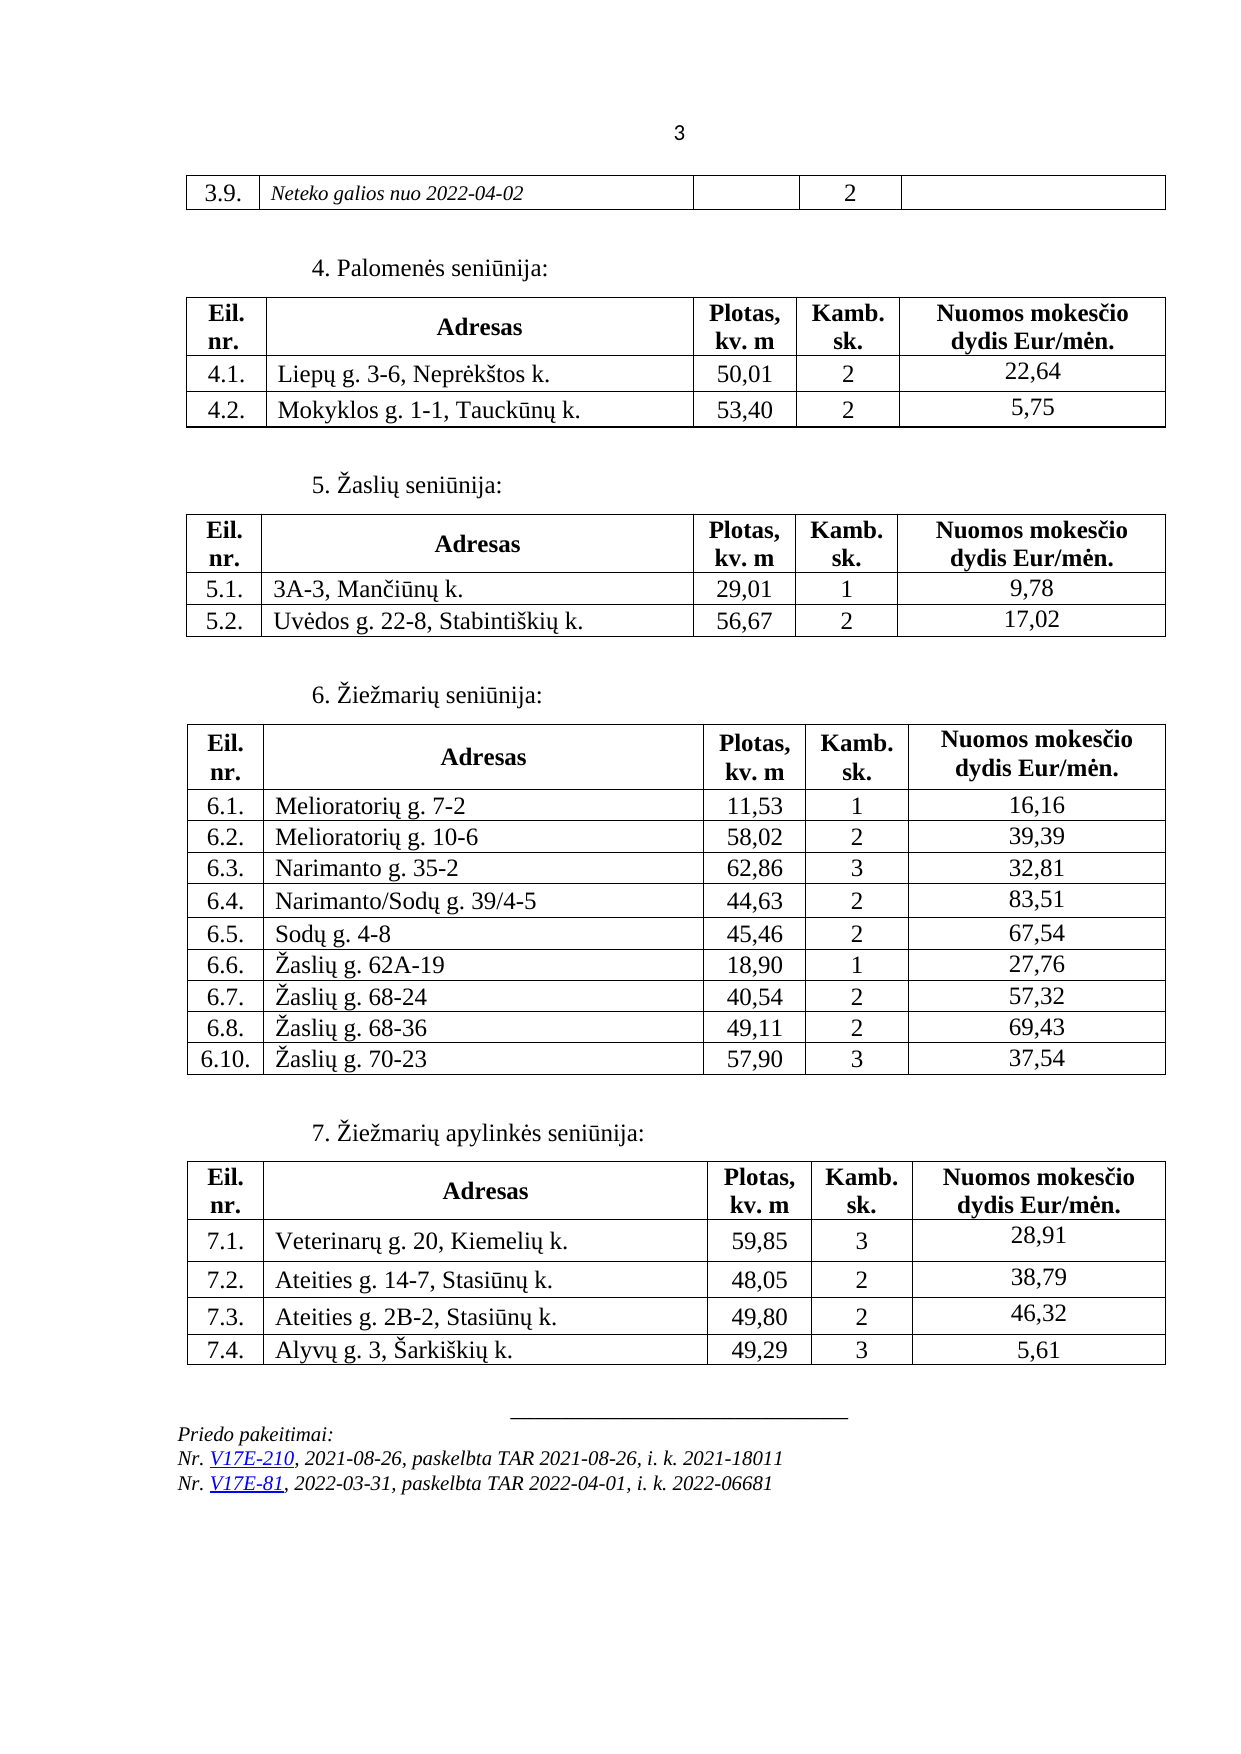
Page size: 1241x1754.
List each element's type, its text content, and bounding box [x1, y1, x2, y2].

table_cell 3 [806, 853, 908, 883]
text 6. Žiežmarių seniūnija: [312, 680, 1181, 709]
table_cell Liepų g. 3-6, Neprėkštos k. [267, 356, 693, 391]
table_cell 6.2. [188, 821, 263, 852]
table_cell 5.2. [187, 605, 261, 636]
table_cell 39,39 [909, 821, 1165, 852]
table_cell 69,43 [909, 1012, 1165, 1042]
text Priedo pakeitimai: [177, 1422, 1181, 1446]
table_cell 1 [806, 950, 908, 980]
table_cell 2 [806, 1012, 908, 1042]
table_cell [902, 176, 1165, 209]
table_header Plotas, kv. m [708, 1162, 811, 1219]
table_cell 37,54 [909, 1043, 1165, 1073]
table_header Nuomos mokesčio dydis Eur/mėn. [900, 298, 1165, 355]
table_cell 2 [812, 1262, 912, 1297]
table_cell 7.2. [188, 1262, 263, 1297]
table_cell 44,63 [704, 884, 805, 917]
table_cell Žaslių g. 62A-19 [264, 950, 703, 980]
text 5. Žaslių seniūnija: [312, 471, 1181, 499]
table_cell 6.3. [188, 853, 263, 883]
table_cell 3.9. [187, 176, 259, 209]
table_cell 11,53 [704, 790, 805, 820]
table_cell Alyvų g. 3, Šarkiškių k. [264, 1335, 707, 1364]
table_cell 3 [806, 1043, 908, 1073]
table_cell 62,86 [704, 853, 805, 883]
table_cell 6.6. [188, 950, 263, 980]
table_cell 49,11 [704, 1012, 805, 1042]
text ___________________________ [177, 1393, 1181, 1422]
table_cell 6.8. [188, 1012, 263, 1042]
table_cell 57,32 [909, 981, 1165, 1011]
table_cell 56,67 [694, 605, 795, 636]
table_cell 2 [806, 821, 908, 852]
table_cell 2 [797, 356, 899, 391]
table_header Kamb. sk. [806, 725, 908, 789]
text Nr. V17E-81, 2022-03-31, paskelbta TAR 2022-04-01, i. k. 2022-06681 [177, 1470, 1181, 1494]
table_cell 7.1. [188, 1220, 263, 1261]
table_cell Sodų g. 4-8 [264, 918, 703, 948]
table_cell 9,78 [898, 573, 1165, 603]
table_cell 3A-3, Mančiūnų k. [262, 573, 693, 603]
table_header Nuomos mokesčio dydis Eur/mėn. [898, 515, 1165, 572]
table_cell 27,76 [909, 950, 1165, 980]
table_cell 1 [806, 790, 908, 820]
table_cell 6.5. [188, 918, 263, 948]
table_cell 28,91 [913, 1220, 1165, 1261]
table_cell Melioratorių g. 7-2 [264, 790, 703, 820]
table_cell Žaslių g. 70-23 [264, 1043, 703, 1073]
table_header Nuomos mokesčio dydis Eur/mėn. [913, 1162, 1165, 1219]
table_cell 4.1. [187, 356, 266, 391]
table_cell 49,29 [708, 1335, 811, 1364]
table_header Plotas, kv. m [694, 515, 795, 572]
table_cell 45,46 [704, 918, 805, 948]
table_header Adresas [262, 515, 693, 572]
table_header Eil. nr. [187, 298, 266, 355]
table_header Adresas [264, 1162, 707, 1219]
table_header Plotas, kv. m [694, 298, 796, 355]
table_cell 40,54 [704, 981, 805, 1011]
table_cell Narimanto/Sodų g. 39/4-5 [264, 884, 703, 917]
table_cell 4.2. [187, 392, 266, 426]
table_cell 2 [800, 176, 901, 209]
table_header Eil. nr. [187, 515, 261, 572]
table_cell Žaslių g. 68-24 [264, 981, 703, 1011]
table_cell 7.3. [188, 1298, 263, 1334]
table_cell 50,01 [694, 356, 796, 391]
table_cell 67,54 [909, 918, 1165, 948]
table_header Eil. nr. [188, 1162, 263, 1219]
table_cell Neteko galios nuo 2022-04-02 [260, 176, 693, 209]
table_cell 22,64 [900, 356, 1165, 391]
table_cell 5,61 [913, 1335, 1165, 1364]
table_cell 2 [806, 918, 908, 948]
table_cell Melioratorių g. 10-6 [264, 821, 703, 852]
table_cell 6.7. [188, 981, 263, 1011]
table_cell 57,90 [704, 1043, 805, 1073]
table_cell Uvėdos g. 22-8, Stabintiškių k. [262, 605, 693, 636]
table_cell 83,51 [909, 884, 1165, 917]
table_cell Ateities g. 14-7, Stasiūnų k. [264, 1262, 707, 1297]
table_header Eil. nr. [188, 725, 263, 789]
table_cell 3 [812, 1335, 912, 1364]
table_cell 6.1. [188, 790, 263, 820]
table_cell 2 [806, 884, 908, 917]
table_cell 46,32 [913, 1298, 1165, 1334]
table_header Kamb. sk. [812, 1162, 912, 1219]
table_cell Žaslių g. 68-36 [264, 1012, 703, 1042]
table_cell 5.1. [187, 573, 261, 603]
table_cell 48,05 [708, 1262, 811, 1297]
table_cell 16,16 [909, 790, 1165, 820]
table_cell 58,02 [704, 821, 805, 852]
table_cell 38,79 [913, 1262, 1165, 1297]
table_cell 2 [797, 392, 899, 426]
table_cell 1 [796, 573, 897, 603]
table_cell Ateities g. 2B-2, Stasiūnų k. [264, 1298, 707, 1334]
table_cell 17,02 [898, 605, 1165, 636]
text 7. Žiežmarių apylinkės seniūnija: [312, 1118, 1181, 1146]
table_cell 18,90 [704, 950, 805, 980]
table_cell [694, 176, 799, 209]
table_cell 2 [806, 981, 908, 1011]
table_cell 59,85 [708, 1220, 811, 1261]
table_cell 29,01 [694, 573, 795, 603]
table_header Kamb. sk. [797, 298, 899, 355]
table_cell 49,80 [708, 1298, 811, 1334]
table_cell 7.4. [188, 1335, 263, 1364]
table_cell 53,40 [694, 392, 796, 426]
table_cell 5,75 [900, 392, 1165, 426]
table_cell 6.10. [188, 1043, 263, 1073]
table_header Kamb. sk. [796, 515, 897, 572]
table_cell 32,81 [909, 853, 1165, 883]
table_header Adresas [264, 725, 703, 789]
table_header Adresas [267, 298, 693, 355]
table_cell 6.4. [188, 884, 263, 917]
table_cell 2 [812, 1298, 912, 1334]
text Nr. V17E-210, 2021-08-26, paskelbta TAR 2021-08-26, i. k. 2021-18011 [177, 1446, 1181, 1470]
table_cell 3 [812, 1220, 912, 1261]
table_cell Veterinarų g. 20, Kiemelių k. [264, 1220, 707, 1261]
table_cell 2 [796, 605, 897, 636]
table_cell Mokyklos g. 1-1, Tauckūnų k. [267, 392, 693, 426]
text 4. Palomenės seniūnija: [312, 253, 1181, 282]
table_cell Narimanto g. 35-2 [264, 853, 703, 883]
table_header Plotas, kv. m [704, 725, 805, 789]
table_header Nuomos mokesčio dydis Eur/mėn. [909, 725, 1165, 789]
